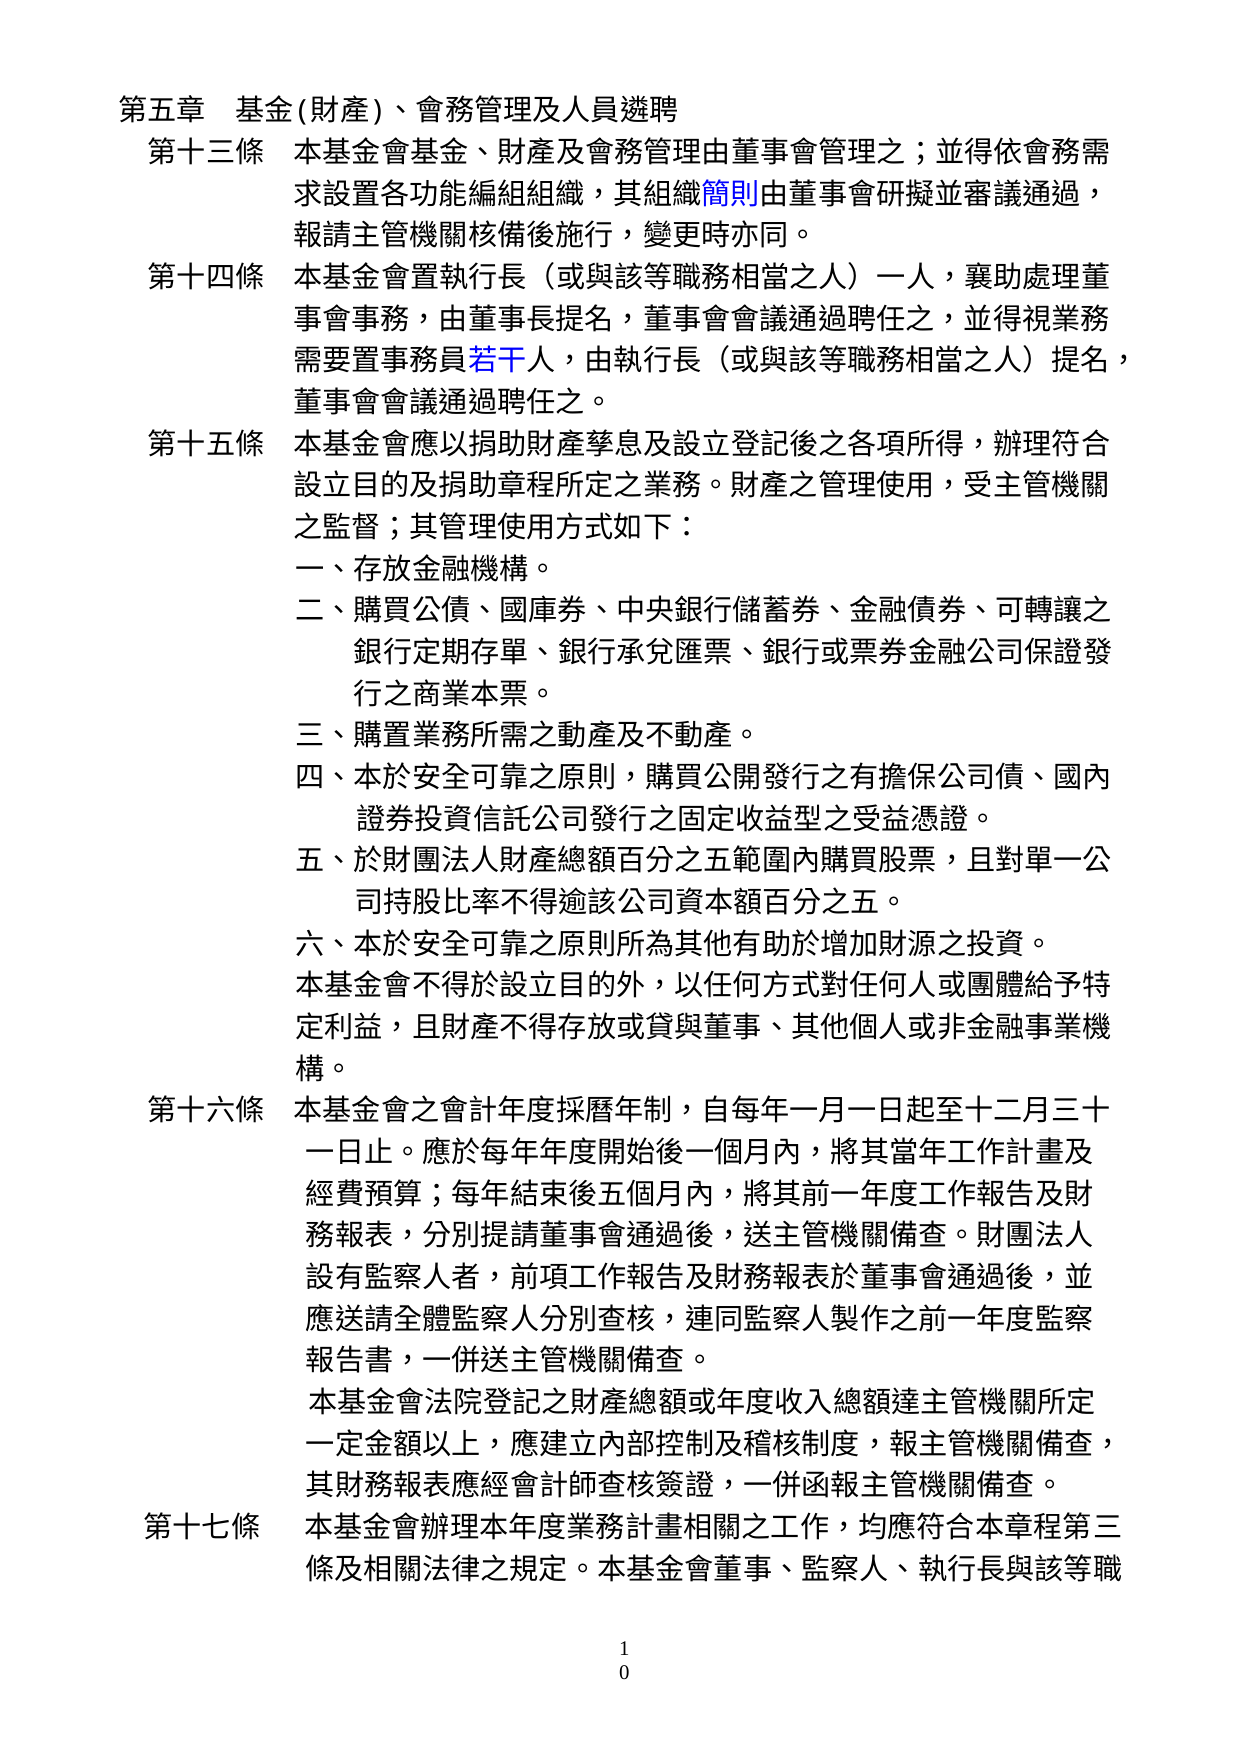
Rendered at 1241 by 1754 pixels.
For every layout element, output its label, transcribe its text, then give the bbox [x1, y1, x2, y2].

text 第五章 基金(財產)、會務管理及人員遴聘 [118, 87, 1122, 129]
text 第十五條 本基金會應以捐助財產孳息及設立登記後之各項所得，辦理符合設立目的及捐助章程所定之業務。財產之管理使用，受主管機關之監督；其管理使用方式如下： [147, 421, 1122, 546]
text 第十三條 本基金會基金、財產及會務管理由董事會管理之；並得依會務需求設置各功能編組組織，其組織簡則由董事會研擬並審議通過，報請主管機關核備後施行，變更時亦同。 [147, 129, 1122, 254]
text 第十六條 本基金會之會計年度採曆年制，自每年一月一日起至十二月三十一日止。應於每年年度開始後一個月內，將其當年工作計畫及經費預算；每年結束後五個月內，將其前一年度工作報告及財務報表，分別提請董事會通過後，送主管機關備查。財團法人設有監察人者，前項工作報告及財務報表於董事會通過後，並應送請全體監察人分別查核，連同監察人製作之前一年度監察報告書，一併送主管機關備查。 [147, 1087, 1122, 1379]
text 五、於財團法人財產總額百分之五範圍內購買股票，且對單一公司持股比率不得逾該公司資本額百分之五。 [295, 837, 1122, 921]
text 四、本於安全可靠之原則，購買公開發行之有擔保公司債、國內 [295, 754, 1122, 796]
text 二、購買公債、國庫券、中央銀行儲蓄券、金融債券、可轉讓之 銀行定期存單、銀行承兌匯票、銀行或票券金融公司保證發行之商業本票。 [295, 587, 1122, 712]
text 本基金會不得於設立目的外，以任何方式對任何人或團體給予特定利益，且財產不得存放或貸與董事、其他個人或非金融事業機構。 [295, 962, 1122, 1087]
text 六、本於安全可靠之原則所為其他有助於增加財源之投資。 [295, 921, 1122, 962]
text 證券投資信託公司發行之固定收益型之受益憑證。 [123, 796, 1122, 837]
text 一、存放金融機構。 [295, 546, 1122, 587]
text 第十七條 本基金會辦理本年度業務計畫相關之工作，均應符合本章程第三條及相關法律之規定。本基金會董事、監察人、執行長與該等職 [143, 1504, 1122, 1587]
text 第十四條 本基金會置執行長（或與該等職務相當之人）一人，襄助處理董事會事務，由董事長提名，董事會會議通過聘任之，並得視業務需要置事務員若干人，由執行長（或與該等職務相當之人）提名，董事會會議通過聘任之。 [147, 254, 1122, 421]
text 本基金會法院登記之財產總額或年度收入總額達主管機關所定一定金額以上，應建立內部控制及稽核制度，報主管機關備查，其財務報表應經會計師查核簽證，一併函報主管機關備查。 [147, 1379, 1122, 1504]
text 三、購置業務所需之動產及不動產。 [295, 712, 1122, 754]
